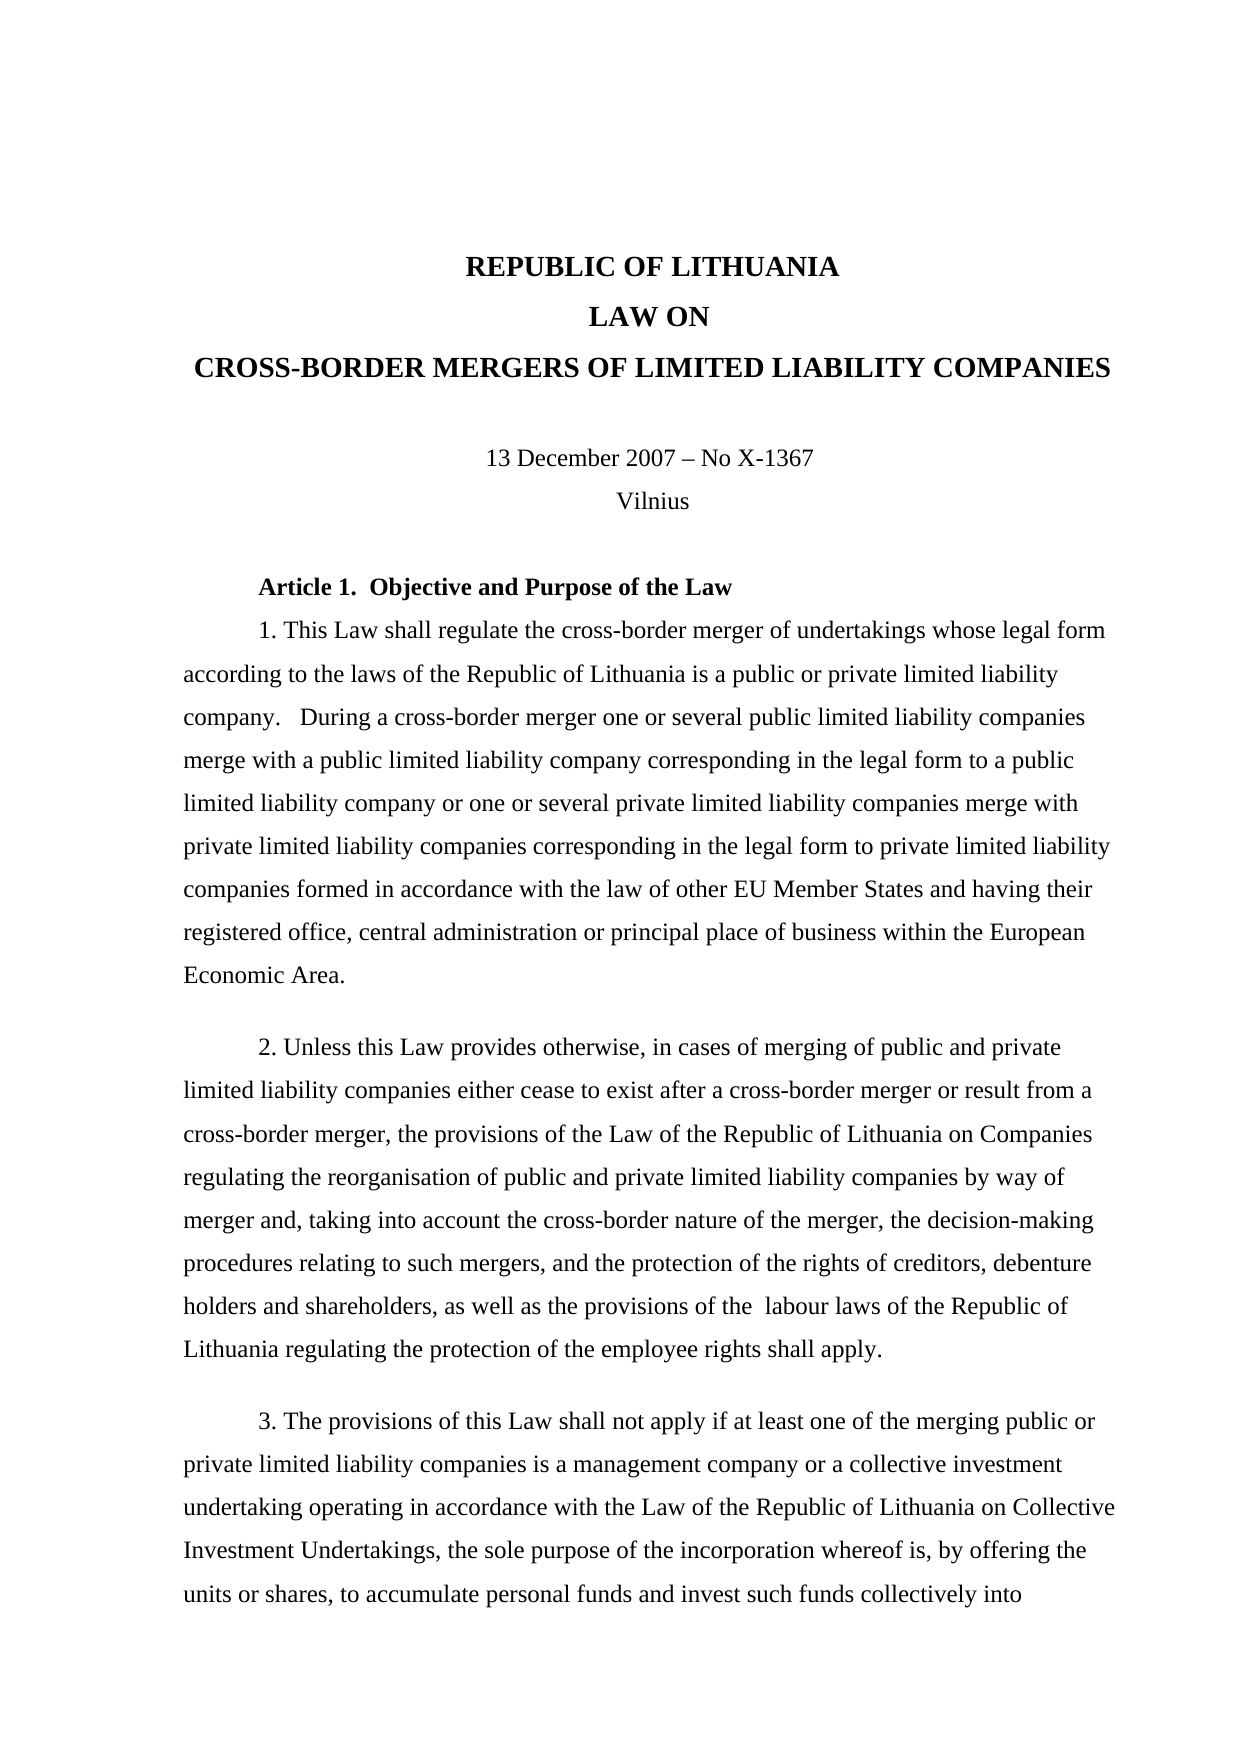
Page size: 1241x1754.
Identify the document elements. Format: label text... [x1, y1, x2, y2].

text Article 1. Objective and Purpose of the Law [183, 572, 1122, 601]
text 1. This Law shall regulate the cross-border merger of undertakings whose legal form according to the laws of the Republic of Lithuania is a public or private limited liability company. During a cross-border merger one or several public limited liability companies merge with a public limited liability company corresponding in the legal form to a public limited liability company or one or several private limited liability companies merge with private limited liability companies corresponding in the legal form to private limited liability companies formed in accordance with the law of other EU Member States and having their registered office, central administration or principal place of business within the European Economic Area. [183, 616, 1122, 989]
text 2. Unless this Law provides otherwise, in cases of merging of public and private limited liability companies either cease to exist after a cross-border merger or result from a cross-border merger, the provisions of the Law of the Republic of Lithuania on Companies regulating the reorganisation of public and private limited liability companies by way of merger and, taking into account the cross-border nature of the merger, the decision-making procedures relating to such mergers, and the protection of the rights of creditors, debenture holders and shareholders, as well as the provisions of the labour laws of the Republic of Lithuania regulating the protection of the employee rights shall apply. [183, 1032, 1122, 1363]
text Vilnius [183, 486, 1122, 515]
text REPUBLIC OF LITHUANIA [183, 249, 1122, 283]
text 13 December 2007 – No X-1367 [183, 443, 1122, 472]
text 3. The provisions of this Law shall not apply if at least one of the merging public or private limited liability companies is a management company or a collective investment undertaking operating in accordance with the Law of the Republic of Lithuania on Collective Investment Undertakings, the sole purpose of the incorporation whereof is, by offering the units or shares, to accumulate personal funds and invest such funds collectively into [183, 1406, 1122, 1607]
text law on [183, 299, 1122, 333]
text cross-border mergers of LIMITED liability companies [183, 350, 1122, 383]
